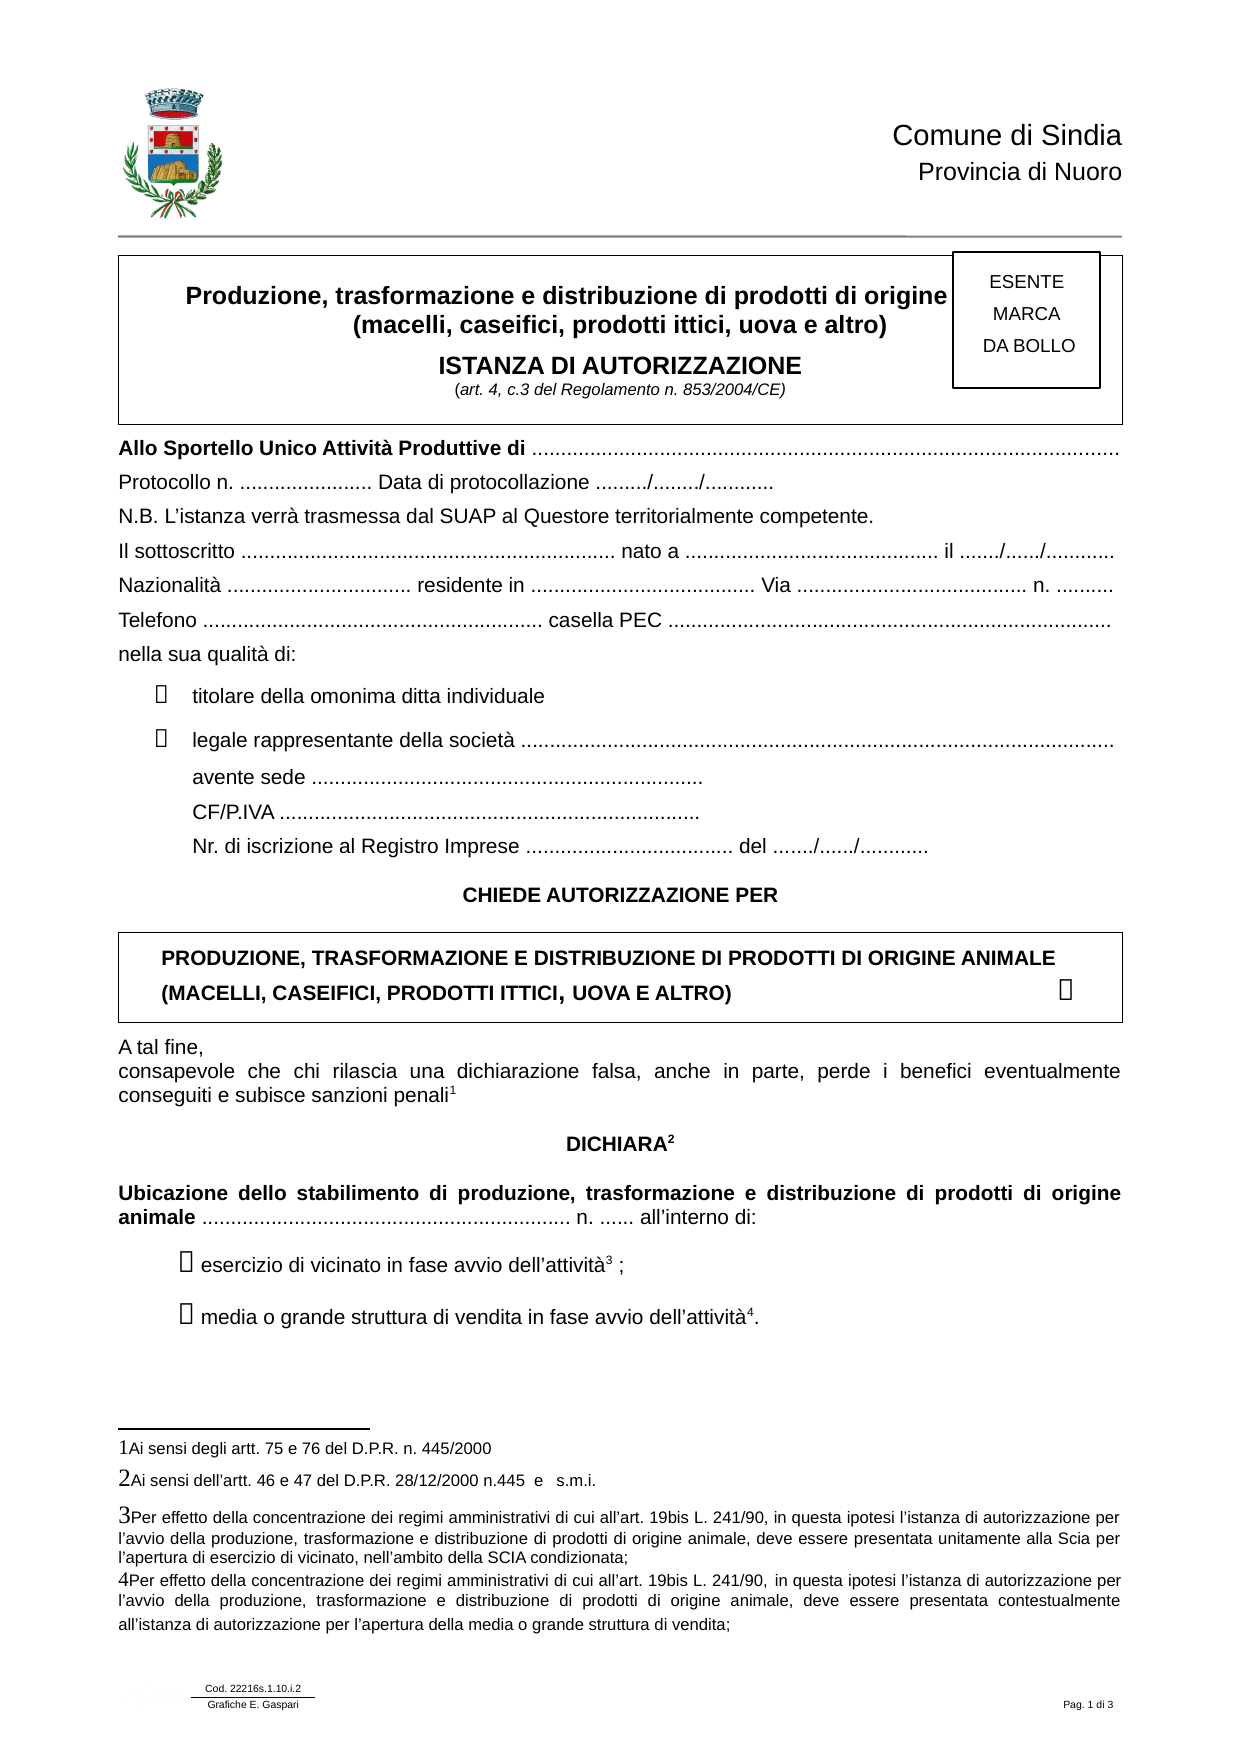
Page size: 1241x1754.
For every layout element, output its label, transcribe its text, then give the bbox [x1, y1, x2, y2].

text  legale rappresentante della società ....................................................................................................... [153, 721, 1122, 755]
text Nr. di iscrizione al Registro Imprese .................................... del ......./....../............ [192, 834, 1122, 858]
text Comune di Sindia [224, 118, 1122, 152]
picture [122, 87, 224, 219]
text Allo Sportello Unico Attività Produttive di [118, 436, 1122, 459]
text Per effetto della concentrazione dei regimi amministrativi di cui all’art. 19bis L. 241/90, in questa ipotesi l’istanza di autorizzazione per l’avvio della produzione, trasformazione e distribuzione di prodotti di origine animale, deve essere presentata unitamente alla Scia per l’apertura di esercizio di vicinato, nell’ambito della SCIA condizionata; [118, 1500, 1122, 1567]
text Protocollo n. ....................... Data di protocollazione ........./......../............ [118, 470, 1122, 494]
table_header Produzione, trasformazione e distribuzione di prodotti di origine animale (macelli, caseifici, prodotti ittici, uova e altro) ISTANZA DI AUTORIZZAZIONE (art. 4, c.3 del Regolamento n. 853/2004/CE) [119, 256, 1122, 424]
text Ai sensi degli artt. 75 e 76 del D.P.R. n. 445/2000 [118, 1435, 1122, 1459]
text Il sottoscritto ................................................................. nato a ............................................ il ......./....../............ [118, 539, 1122, 563]
text Nazionalità ................................ residente in ....................................... Via ........................................ n. .......... [118, 573, 1122, 597]
text CF/P.IVA ......................................................................... [192, 799, 1122, 823]
text consapevole che chi rilascia una dichiarazione falsa, anche in parte, perde i benefici eventualmente conseguiti e subisce sanzioni penali [118, 1059, 1122, 1107]
text CHIEDE AUTORIZZAZIONE PER [118, 883, 1122, 907]
table_header PRODUZIONE, TRASFORMAZIONE E DISTRIBUZIONE DI PRODOTTI DI ORIGINE ANIMALE (MACELLI, CASEIFICI, PRODOTTI ITTICI, UOVA E ALTRO)  [119, 933, 1122, 1022]
text Provincia di Nuoro [224, 157, 1122, 185]
text Ai sensi dell’artt. 46 e 47 del D.P.R. 28/12/2000 n.445 e s.m.i. [118, 1463, 1122, 1492]
text A tal fine, [118, 1035, 1122, 1059]
text DICHIARA [157, 1132, 1083, 1156]
text N.B. L’istanza verrà trasmessa dal SUAP al Questore territorialmente competente. [118, 504, 1122, 528]
text  media o grande struttura di vendita in fase avvio dell’attività. [177, 1293, 1122, 1333]
text nella sua qualità di: [118, 642, 1122, 666]
text  esercizio di vicinato in fase avvio dell’attività ; [177, 1241, 1122, 1281]
text Ubicazione dello stabilimento di produzione, trasformazione e distribuzione di prodotti di origine animale ................................................................ n. ...... all’interno di: [118, 1181, 1122, 1229]
text Telefono ........................................................... casella PEC ............................................................................. [118, 607, 1122, 631]
text  titolare della omonima ditta individuale [153, 676, 1122, 710]
text Per effetto della concentrazione dei regimi amministrativi di cui all’art. 19bis L. 241/90, in questa ipotesi l’istanza di autorizzazione per l’avvio della produzione, trasformazione e distribuzione di prodotti di origine animale, deve essere presentata contestualmente all’istanza di autorizzazione per l’apertura della media o grande struttura di vendita; [118, 1567, 1122, 1636]
text avente sede .................................................................... [192, 765, 1122, 789]
